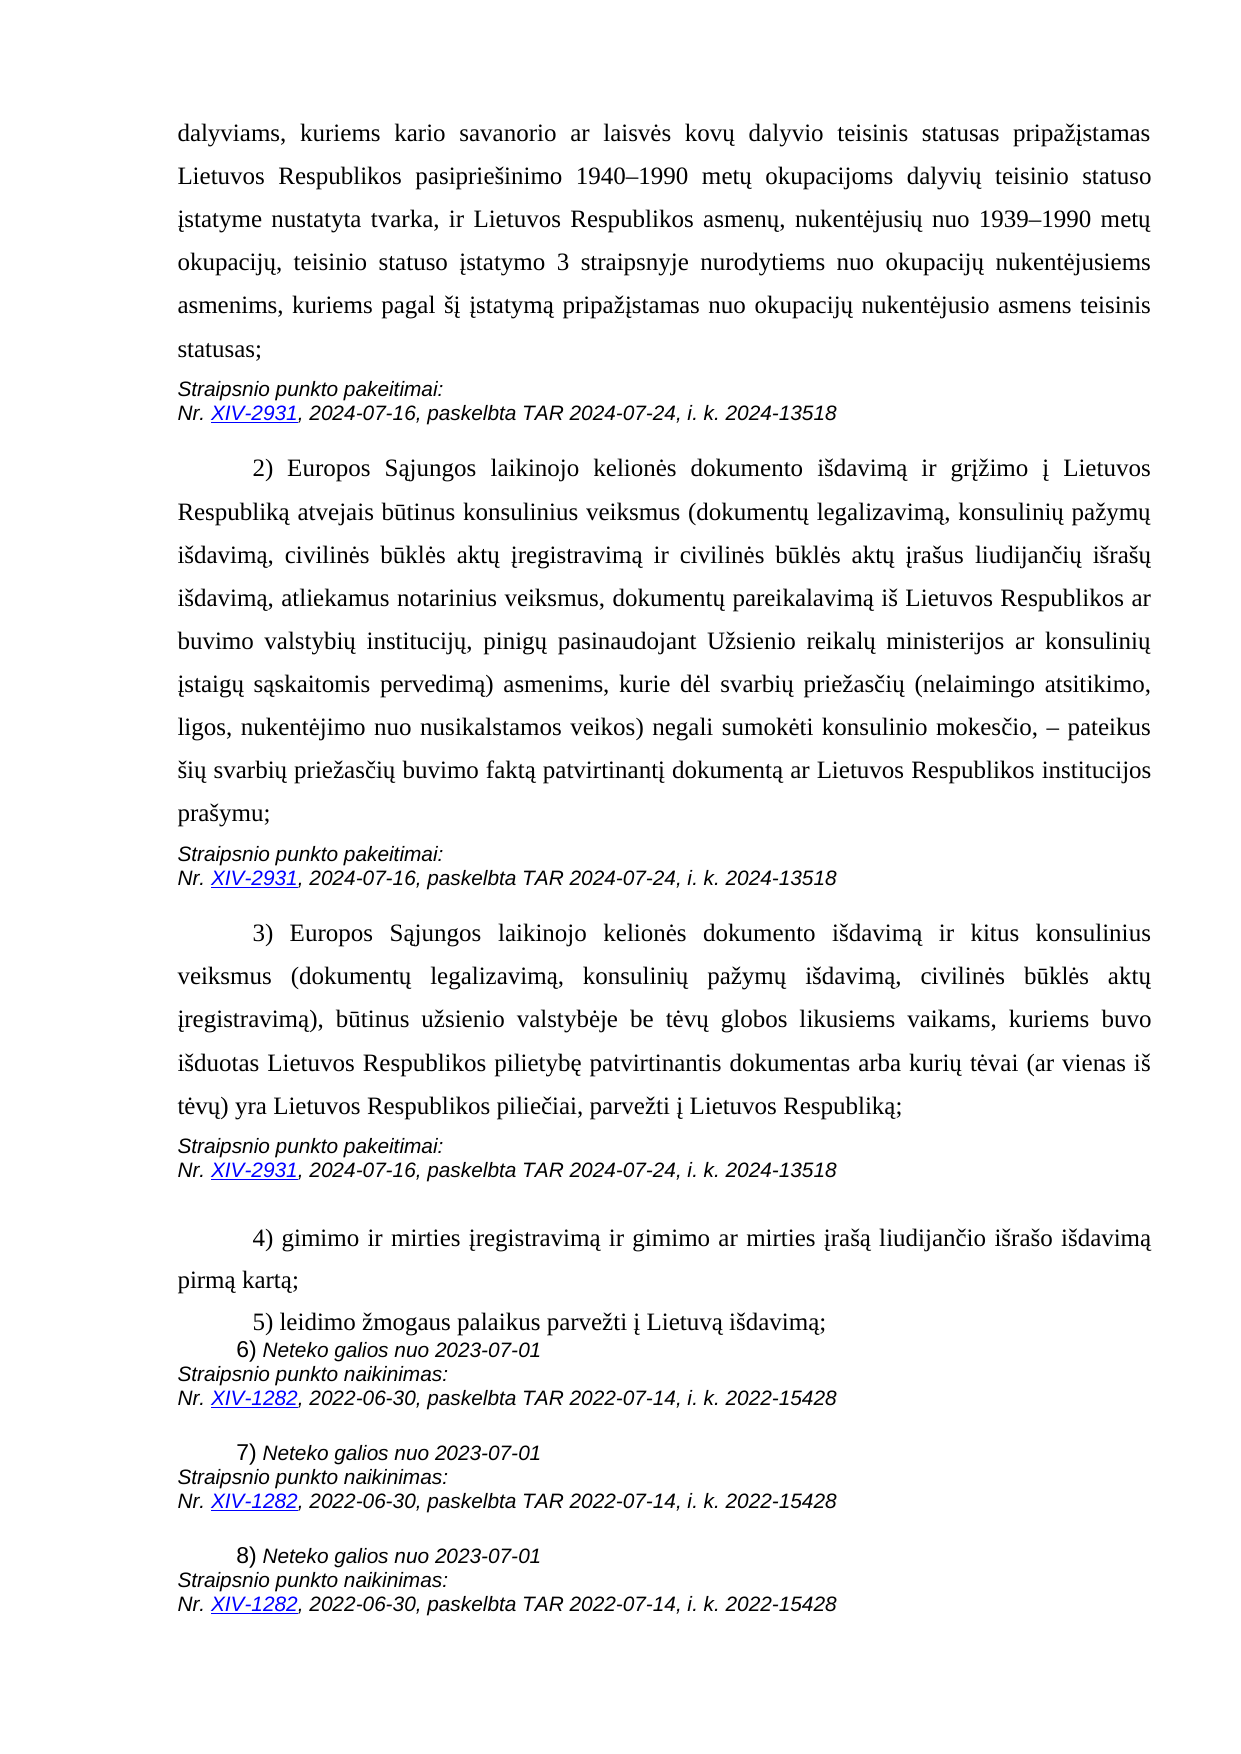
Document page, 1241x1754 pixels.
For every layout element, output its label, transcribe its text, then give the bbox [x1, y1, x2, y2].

text 2) Europos Sąjungos laikinojo kelionės dokumento išdavimą ir grįžimo į Lietuvos Respubliką atvejais būtinus konsulinius veiksmus (dokumentų legalizavimą, konsulinių pažymų išdavimą, civilinės būklės aktų įregistravimą ir civilinės būklės aktų įrašus liudijančių išrašų išdavimą, atliekamus notarinius veiksmus, dokumentų pareikalavimą iš Lietuvos Respublikos ar buvimo valstybių institucijų, pinigų pasinaudojant Užsienio reikalų ministerijos ar konsulinių įstaigų sąskaitomis pervedimą) asmenims, kurie dėl svarbių priežasčių (nelaimingo atsitikimo, ligos, nukentėjimo nuo nusikalstamos veikos) negali sumokėti konsulinio mokesčio, – pateikus šių svarbių priežasčių buvimo faktą patvirtinantį dokumentą ar Lietuvos Respublikos institucijos prašymu; [177, 453, 1152, 827]
text Straipsnio punkto naikinimas: [177, 1362, 1152, 1386]
text dalyviams, kuriems kario savanorio ar laisvės kovų dalyvio teisinis statusas pripažįstamas Lietuvos Respublikos pasipriešinimo 1940–1990 metų okupacijoms dalyvių teisinio statuso įstatyme nustatyta tvarka, ir Lietuvos Respublikos asmenų, nukentėjusių nuo 1939–1990 metų okupacijų, teisinio statuso įstatymo 3 straipsnyje nurodytiems nuo okupacijų nukentėjusiems asmenims, kuriems pagal šį įstatymą pripažįstamas nuo okupacijų nukentėjusio asmens teisinis statusas; [177, 118, 1152, 362]
text 5) leidimo žmogaus palaikus parvežti į Lietuvą išdavimą; [177, 1294, 1152, 1336]
text 6) Neteko galios nuo 2023-07-01 [177, 1336, 1152, 1362]
text Nr. XIV-1282, 2022-06-30, paskelbta TAR 2022-07-14, i. k. 2022-15428 [177, 1489, 1152, 1513]
text Nr. XIV-1282, 2022-06-30, paskelbta TAR 2022-07-14, i. k. 2022-15428 [177, 1592, 1152, 1616]
text Straipsnio punkto pakeitimai: [177, 1134, 1152, 1158]
text Straipsnio punkto pakeitimai: [177, 842, 1152, 866]
text 8) Neteko galios nuo 2023-07-01 [177, 1542, 1152, 1568]
text Nr. XIV-2931, 2024-07-16, paskelbta TAR 2024-07-24, i. k. 2024-13518 [177, 1158, 1152, 1182]
text Straipsnio punkto naikinimas: [177, 1465, 1152, 1489]
text Nr. XIV-1282, 2022-06-30, paskelbta TAR 2022-07-14, i. k. 2022-15428 [177, 1386, 1152, 1410]
text 3) Europos Sąjungos laikinojo kelionės dokumento išdavimą ir kitus konsulinius veiksmus (dokumentų legalizavimą, konsulinių pažymų išdavimą, civilinės būklės aktų įregistravimą), būtinus užsienio valstybėje be tėvų globos likusiems vaikams, kuriems buvo išduotas Lietuvos Respublikos pilietybę patvirtinantis dokumentas arba kurių tėvai (ar vienas iš tėvų) yra Lietuvos Respublikos piliečiai, parvežti į Lietuvos Respubliką; [177, 918, 1152, 1119]
text 4) gimimo ir mirties įregistravimą ir gimimo ar mirties įrašą liudijančio išrašo išdavimą pirmą kartą; [177, 1211, 1152, 1294]
text Nr. XIV-2931, 2024-07-16, paskelbta TAR 2024-07-24, i. k. 2024-13518 [177, 866, 1152, 889]
text 7) Neteko galios nuo 2023-07-01 [177, 1439, 1152, 1465]
text Straipsnio punkto naikinimas: [177, 1568, 1152, 1592]
text Straipsnio punkto pakeitimai: [177, 377, 1152, 401]
text Nr. XIV-2931, 2024-07-16, paskelbta TAR 2024-07-24, i. k. 2024-13518 [177, 401, 1152, 425]
